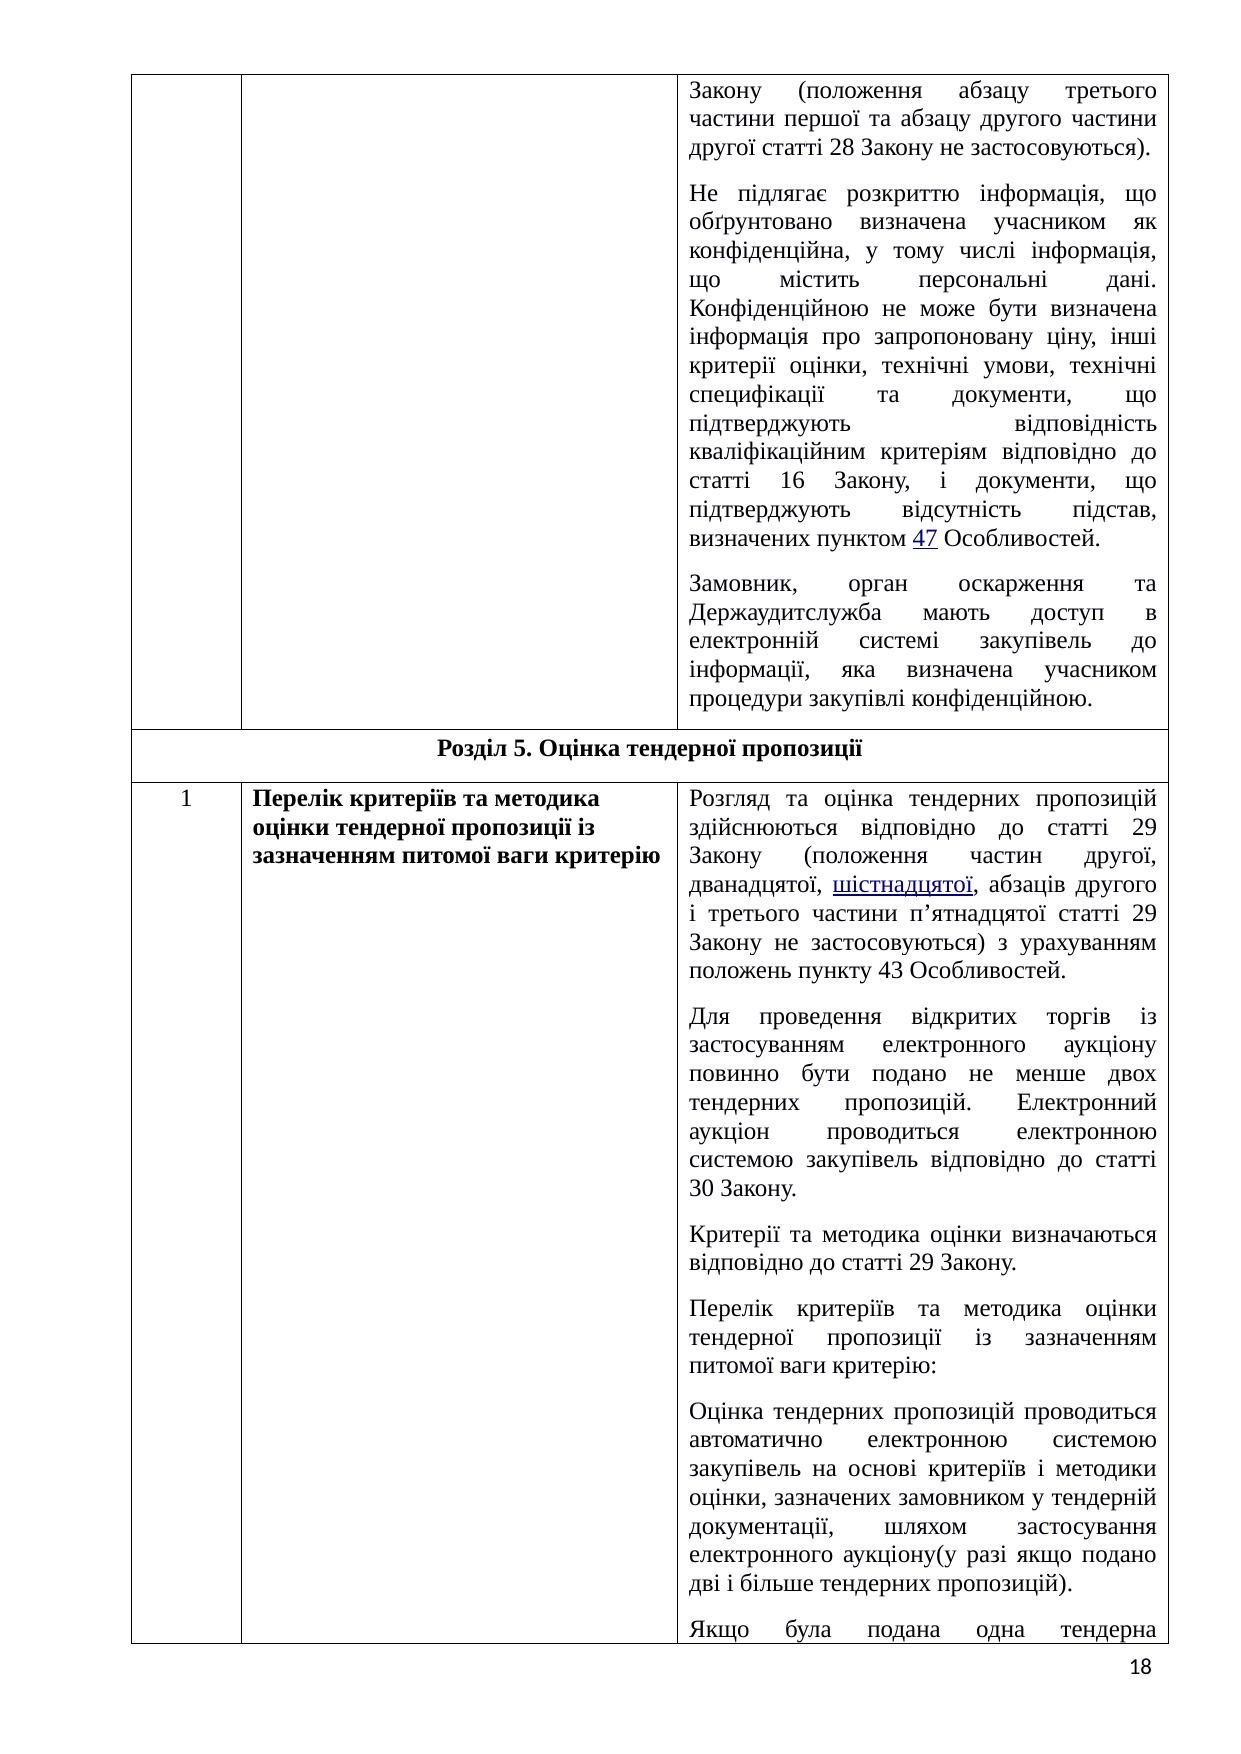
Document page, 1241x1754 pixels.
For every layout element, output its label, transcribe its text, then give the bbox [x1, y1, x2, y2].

table_cell 1 [132, 783, 241, 1642]
table_cell [132, 75, 241, 728]
table_cell Перелік критеріїв та методика оцінки тендерної пропозиції із зазначенням питомої ваги критерію [242, 783, 677, 1642]
table_cell Розділ 5. Оцінка тендерної пропозиції [132, 730, 1168, 782]
table_cell Дата і час розкриття тендерних пропозицій, дата і час проведення електронного аукціону визначаються електронною системою закупівель автоматично в день оприлюднення замовником оголошення про проведення відкритих торгів в електронній системі закупівель. Розкриття тендерних пропозицій здійснюється відповідно до статті 28 Закону (положення абзацу третього частини першої та абзацу другого частини другої статті 28 Закону не застосовуються). Не підлягає розкриттю інформація, що обґрунтовано визначена учасником як конфіденційна, у тому числі інформація, що містить персональні дані. Конфіденційною не може бути визначена інформація про запропоновану ціну, інші критерії оцінки, технічні умови, технічні специфікації та документи, що підтверджують відповідність кваліфікаційним критеріям відповідно до статті 16 Закону, і документи, що підтверджують відсутність підстав, визначених пунктом 47 Особливостей. Замовник, орган оскарження та Держаудитслужба мають доступ в електронній системі закупівель до інформації, яка визначена учасником процедури закупівлі конфіденційною. [678, 75, 1168, 728]
table_cell [242, 75, 677, 728]
table_cell Розгляд та оцінка тендерних пропозицій здійснюються відповідно до статті 29 Закону (положення частин другої, дванадцятої, шістнадцятої, абзаців другого і третього частини п’ятнадцятої статті 29 Закону не застосовуються) з урахуванням положень пункту 43 Особливостей. Для проведення відкритих торгів із застосуванням електронного аукціону повинно бути подано не менше двох тендерних пропозицій. Електронний аукціон проводиться електронною системою закупівель відповідно до статті 30 Закону. Критерії та методика оцінки визначаються відповідно до статті 29 Закону. Перелік критеріїв та методика оцінки тендерної пропозиції із зазначенням питомої ваги критерію: Оцінка тендерних пропозицій проводиться автоматично електронною системою закупівель на основі критеріїв і методики оцінки, зазначених замовником у тендерній документації, шляхом застосування електронного аукціону(у разі якщо подано дві і більше тендерних пропозицій). Якщо була подана одна тендерна [678, 783, 1168, 1642]
